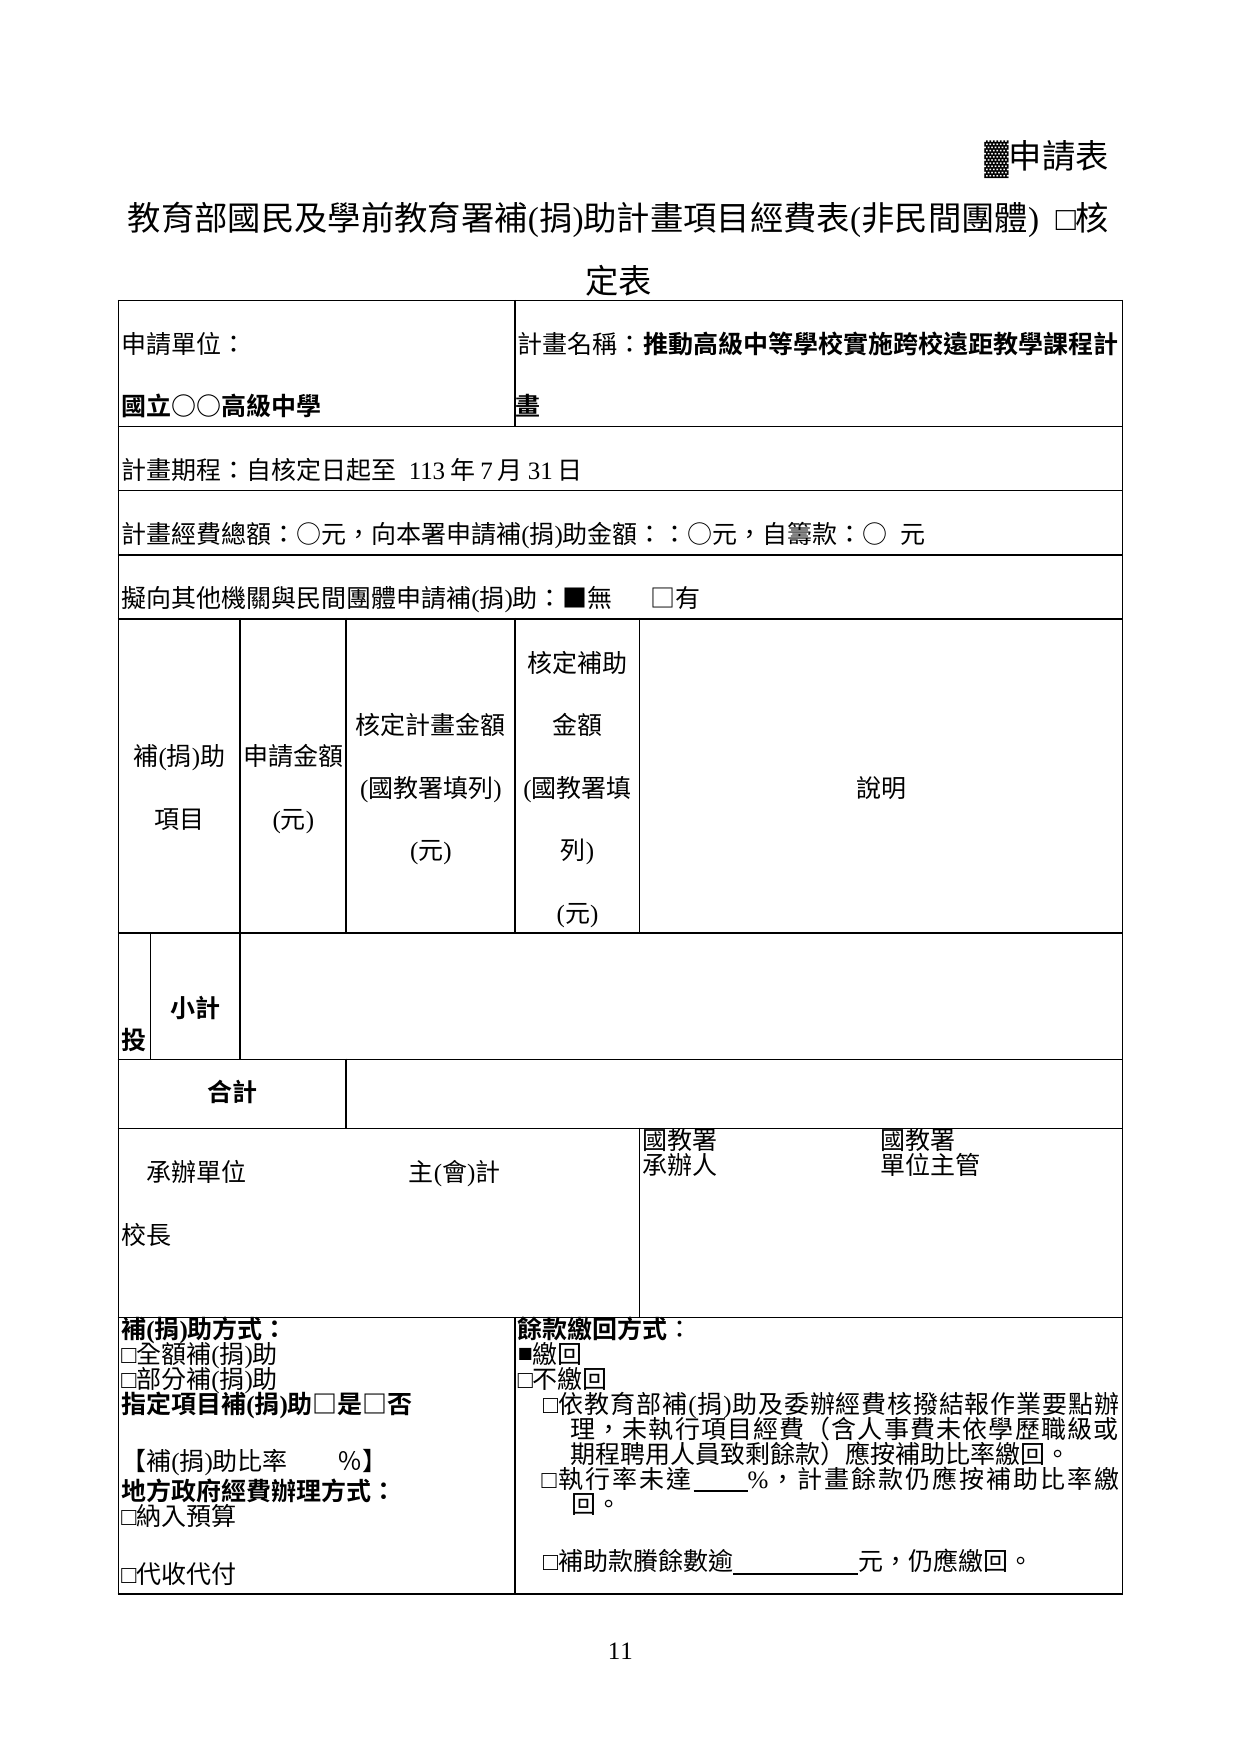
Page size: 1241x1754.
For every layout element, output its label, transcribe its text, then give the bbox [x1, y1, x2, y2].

table_cell 核定計畫金額(國教署填列) (元) [347, 620, 514, 932]
table_cell 合計 [119, 1060, 345, 1128]
table_cell 申請單位： 國立○○高級中學 [119, 301, 514, 426]
table_cell [241, 934, 1122, 1058]
table_cell 餘款繳回方式： ■繳回 □不繳回 □依教育部補(捐)助及委辦經費核撥結報作業要點辦理，未執行項目經費（含人事費未依學歷職級或期程聘用人員致剩餘款）應按補助比率繳回。 □執行率未達 %，計畫餘款仍應按補助比率繳回。 □補助款賸餘數逾 元，仍應繳回。 [516, 1318, 1122, 1593]
table_cell 說明 [640, 620, 1122, 932]
table_cell 計畫名稱：推動高級中等學校實施跨校遠距教學課程計畫 [516, 301, 1122, 426]
table_cell [347, 1060, 1122, 1128]
table_header ▓申請表 [640, 112, 1122, 175]
table_cell 教育部國民及學前教育署補(捐)助計畫項目經費表(非民間團體) □核定表 [118, 175, 1122, 300]
table_cell 國教署 國教署 承辦人 單位主管 [640, 1129, 1122, 1317]
table_cell 補(捐)助方式： □全額補(捐)助 □部分補(捐)助 指定項目補(捐)助□是□否 【補(捐)助比率 ％】 地方政府經費辦理方式： □納入預算 □代收代付 [119, 1318, 514, 1593]
table_cell 承辦單位 主(會)計 校長 [119, 1129, 639, 1317]
table_cell 小計 [151, 934, 239, 1058]
table_cell 擬向其他機關與民間團體申請補(捐)助：■無 □有 [119, 556, 1122, 618]
table_header [118, 112, 639, 175]
table_cell 設備及投資 [119, 934, 150, 1058]
table_cell 申請金額 (元) [241, 620, 345, 932]
table_cell 計畫期程：自核定日起至 113年7月31日 [119, 427, 1122, 490]
table_cell 核定補助金額 (國教署填列) (元) [516, 620, 639, 932]
table_cell 計畫經費總額：○元，向本署申請補(捐)助金額：：○元，自籌款：○ 元 [119, 491, 1122, 554]
table_cell 補(捐)助 項目 [119, 620, 239, 932]
